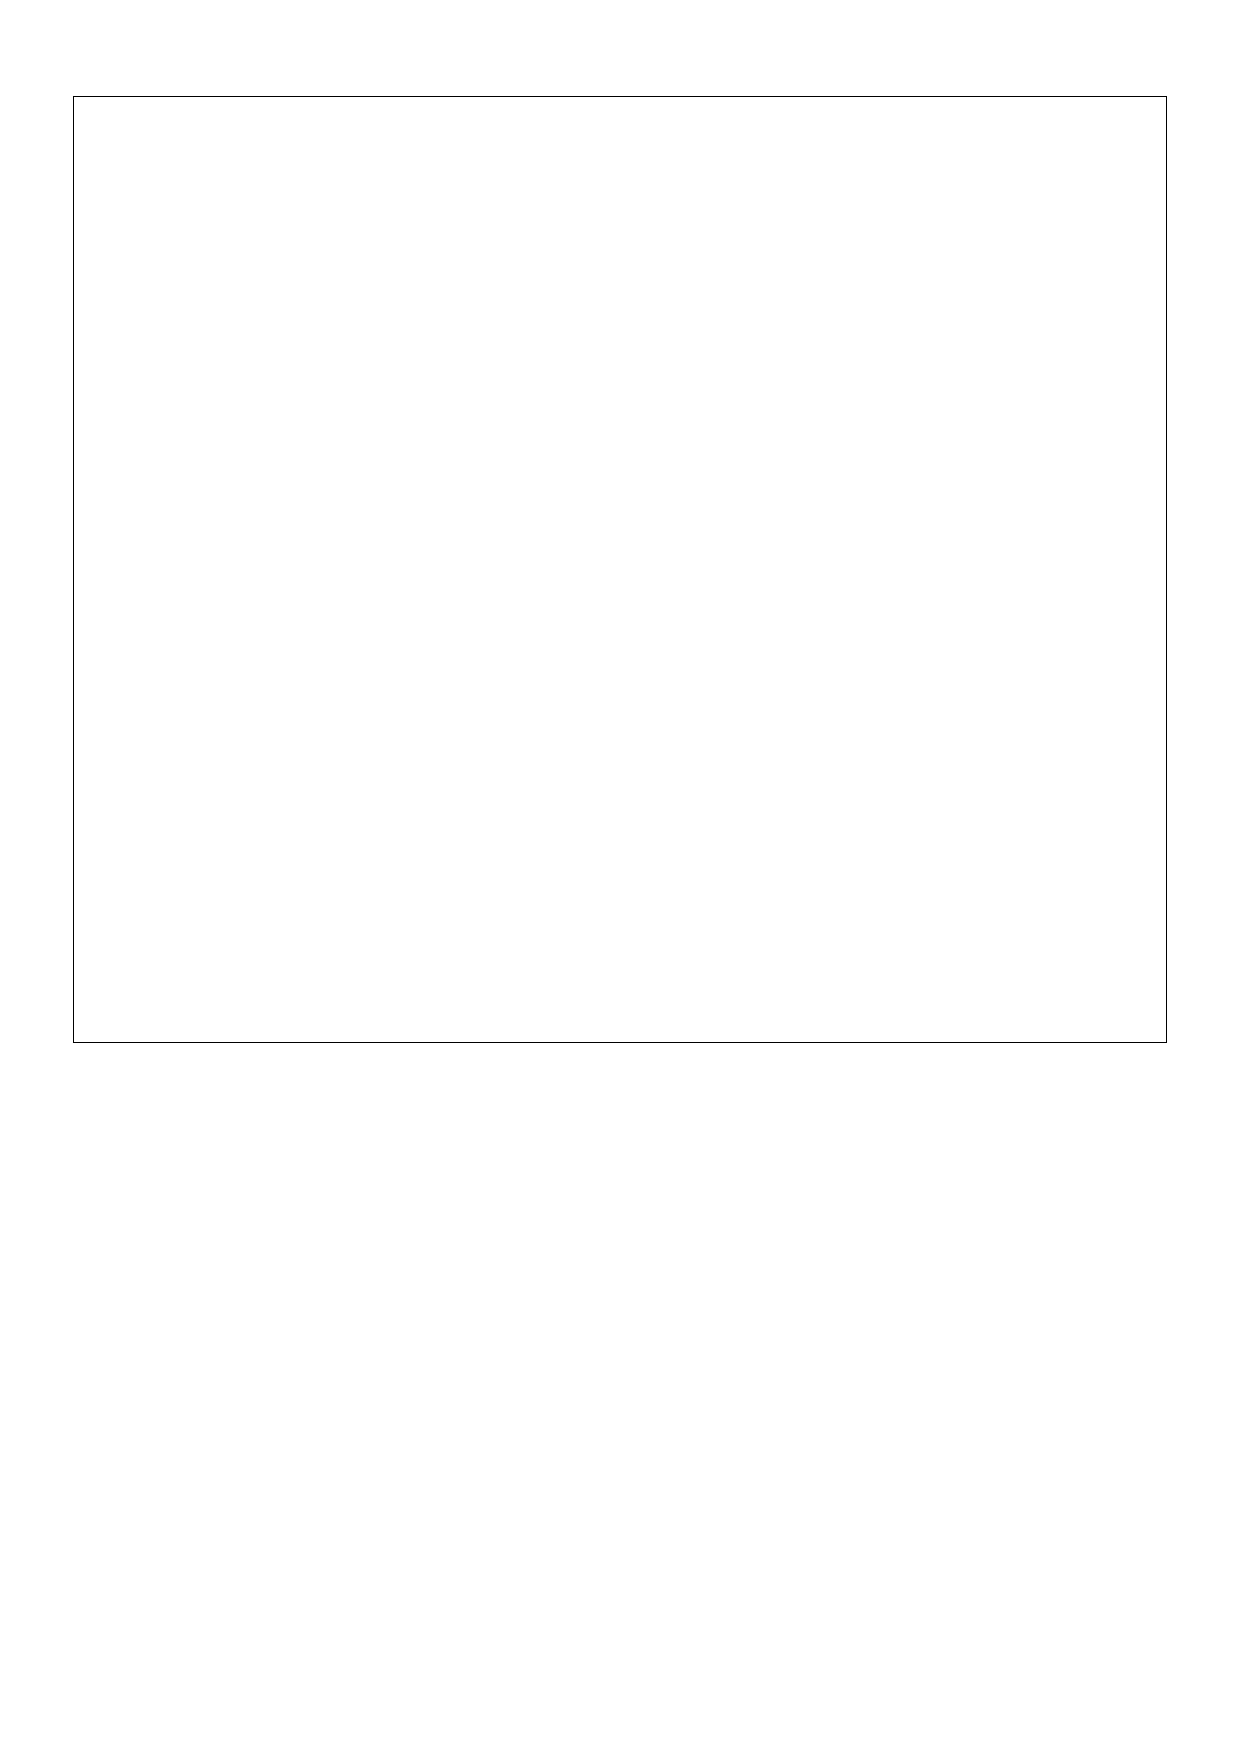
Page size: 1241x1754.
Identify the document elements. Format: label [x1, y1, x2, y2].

table_cell [74, 97, 1166, 1042]
